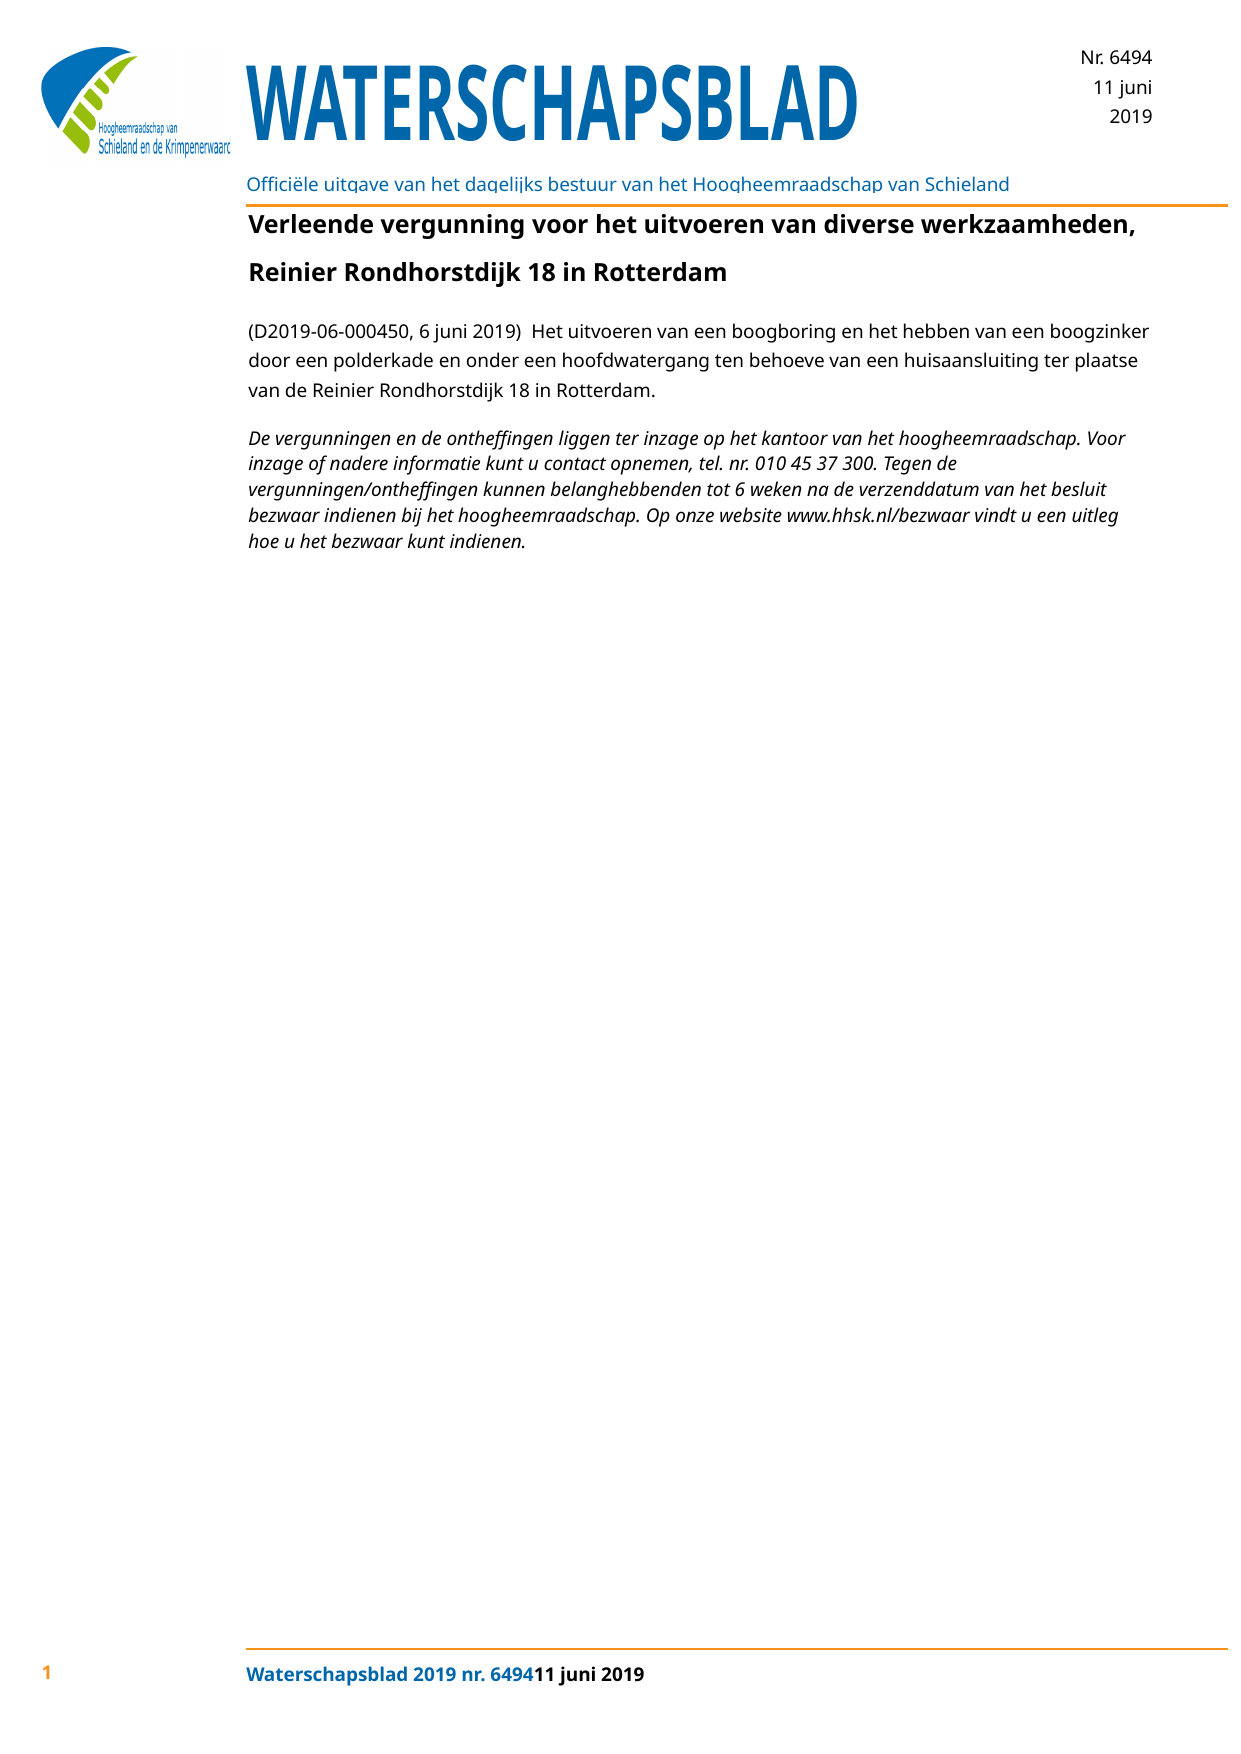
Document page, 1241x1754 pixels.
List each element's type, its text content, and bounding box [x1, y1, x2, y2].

text Verleende vergunning voor het uitvoeren van diverse werkzaamheden, Reinier Rondhorstdijk 18 in Rotterdam [248, 207, 1152, 288]
text De vergunningen en de ontheffingen liggen ter inzage op het kantoor van het hoogheemraadschap. Voor inzage of nadere informatie kunt u contact opnemen, tel. nr. 010 45 37 300. Tegen de vergunningen/ontheffingen kunnen belanghebbenden tot 6 weken na de verzenddatum van het besluit bezwaar indienen bij het hoogheemraadschap. Op onze website www.hhsk.nl/bezwaar vindt u een uitleg hoe u het bezwaar kunt indienen. [248, 425, 1152, 553]
text (D2019-06-000450, 6 juni 2019) Het uitvoeren van een boogboring en het hebben van een boogzinker door een polderkade en onder een hoofdwatergang ten behoeve van een huisaansluiting ter plaatse van de Reinier Rondhorstdijk 18 in Rotterdam. [248, 318, 1152, 403]
picture [41, 47, 231, 172]
